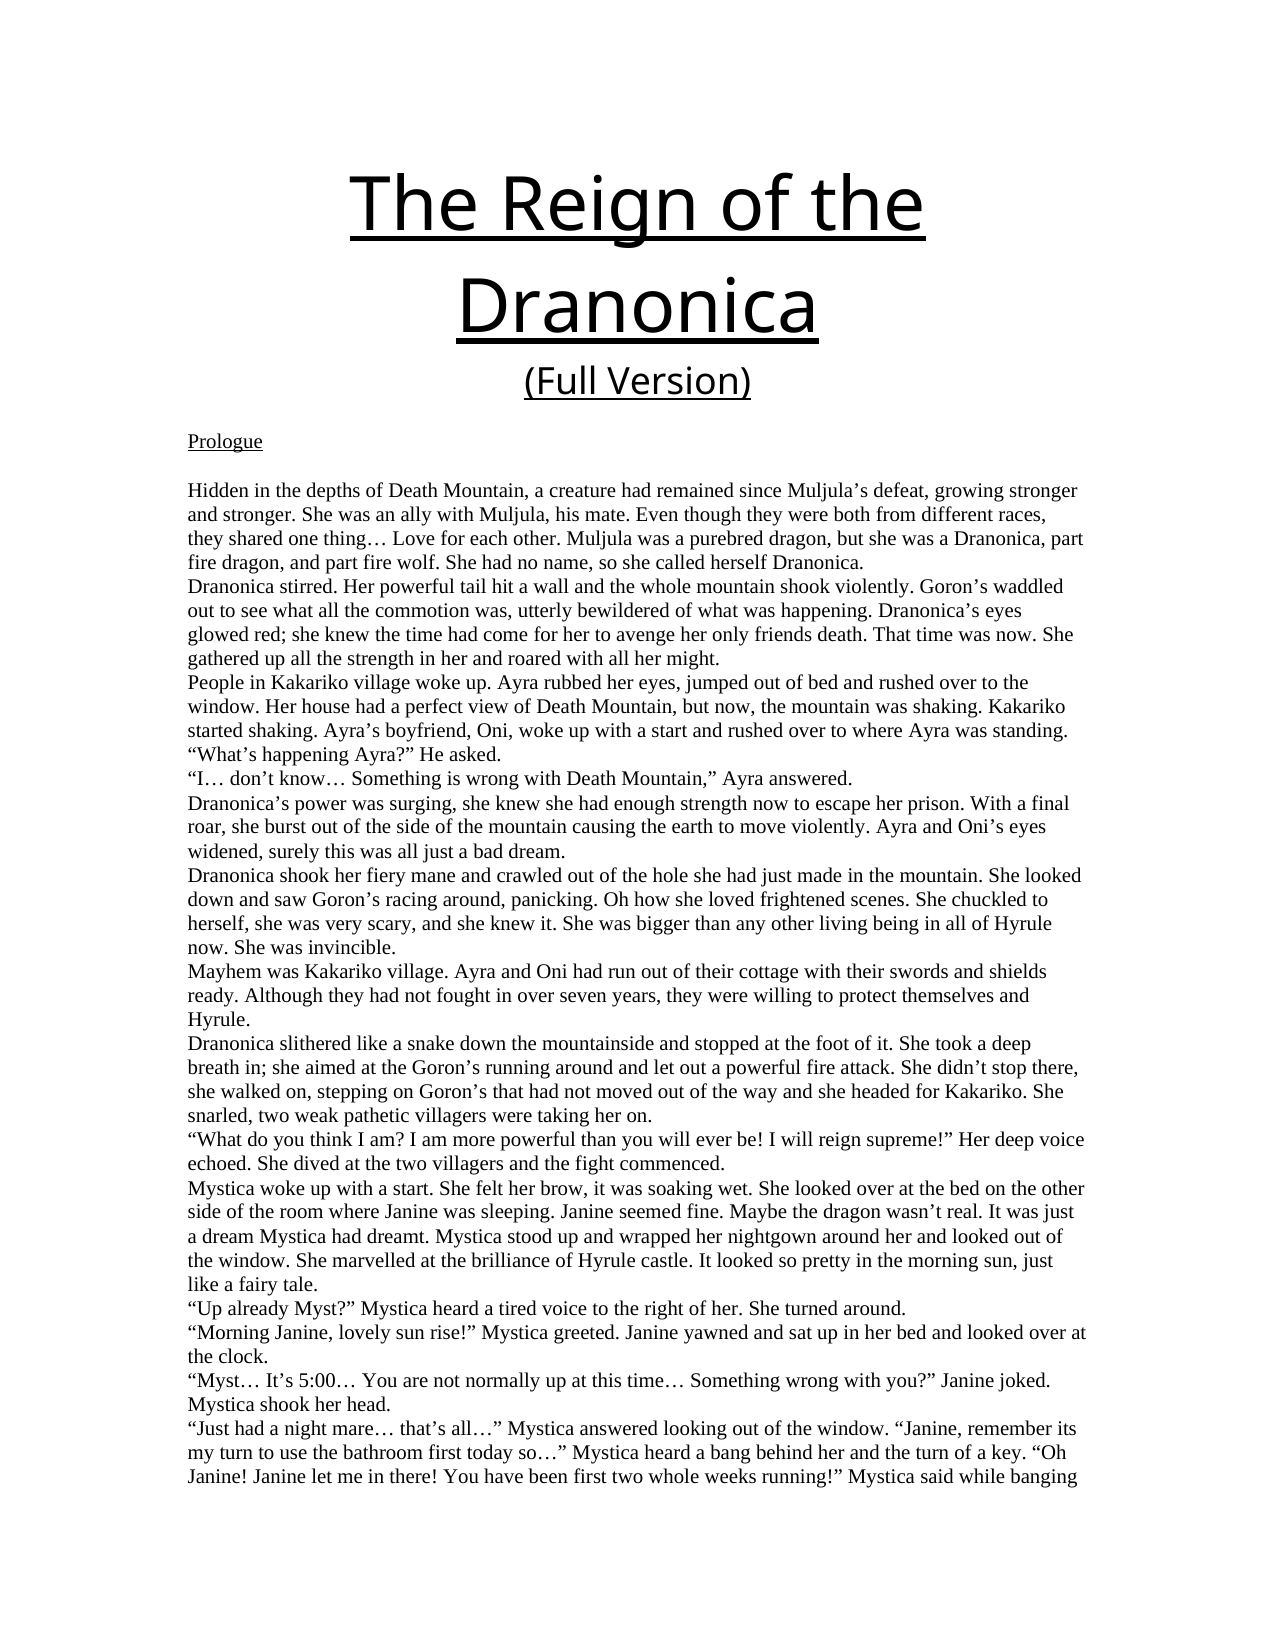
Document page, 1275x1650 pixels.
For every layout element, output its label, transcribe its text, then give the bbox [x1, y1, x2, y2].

text Prologue [187, 429, 1087, 453]
text People in Kakariko village woke up. Ayra rubbed her eyes, jumped out of bed and rushed over to the window. Her house had a perfect view of Death Mountain, but now, the mountain was shaking. Kakariko started shaking. Ayra’s boyfriend, Oni, woke up with a start and rushed over to where Ayra was standing. [187, 670, 1087, 742]
text “Myst… It’s 5:00… You are not normally up at this time… Something wrong with you?” Janine joked. Mystica shook her head. [187, 1368, 1087, 1416]
subtitle (Full Version) [187, 354, 1087, 405]
subtitle The Reign of the Dranonica [187, 150, 1087, 354]
text “What do you think I am? I am more powerful than you will ever be! I will reign supreme!” Her deep voice echoed. She dived at the two villagers and the fight commenced. [187, 1127, 1087, 1175]
text “What’s happening Ayra?” He asked. [187, 742, 1087, 766]
text Dranonica stirred. Her powerful tail hit a wall and the whole mountain shook violently. Goron’s waddled out to see what all the commotion was, utterly bewildered of what was happening. Dranonica’s eyes glowed red; she knew the time had come for her to avenge her only friends death. That time was now. She gathered up all the strength in her and roared with all her might. [187, 574, 1087, 670]
text “Morning Janine, lovely sun rise!” Mystica greeted. Janine yawned and sat up in her bed and looked over at the clock. [187, 1320, 1087, 1368]
text Mayhem was Kakariko village. Ayra and Oni had run out of their cottage with their swords and shields ready. Although they had not fought in over seven years, they were willing to protect themselves and Hyrule. [187, 959, 1087, 1031]
text “I… don’t know… Something is wrong with Death Mountain,” Ayra answered. [187, 766, 1087, 790]
text Dranonica slithered like a snake down the mountainside and stopped at the foot of it. She took a deep breath in; she aimed at the Goron’s running around and let out a powerful fire attack. She didn’t stop there, she walked on, stepping on Goron’s that had not moved out of the way and she headed for Kakariko. She snarled, two weak pathetic villagers were taking her on. [187, 1031, 1087, 1127]
text “Just had a night mare… that’s all…” Mystica answered looking out of the window. “Janine, remember its my turn to use the bathroom first today so…” Mystica heard a bang behind her and the turn of a key. “Oh Janine! Janine let me in there! You have been first two whole weeks running!” Mystica said while banging [187, 1416, 1087, 1488]
text Dranonica’s power was surging, she knew she had enough strength now to escape her prison. With a final roar, she burst out of the side of the mountain causing the earth to move violently. Ayra and Oni’s eyes widened, surely this was all just a bad dream. [187, 790, 1087, 863]
text Mystica woke up with a start. She felt her brow, it was soaking wet. She looked over at the bed on the other side of the room where Janine was sleeping. Janine seemed fine. Maybe the dragon wasn’t real. It was just a dream Mystica had dreamt. Mystica stood up and wrapped her nightgown around her and looked out of the window. She marvelled at the brilliance of Hyrule castle. It looked so pretty in the morning sun, just like a fairy tale. [187, 1175, 1087, 1296]
text Hidden in the depths of Death Mountain, a creature had remained since Muljula’s defeat, growing stronger and stronger. She was an ally with Muljula, his mate. Even though they were both from different races, they shared one thing… Love for each other. Muljula was a purebred dragon, but she was a Dranonica, part fire dragon, and part fire wolf. She had no name, so she called herself Dranonica. [187, 478, 1087, 574]
text “Up already Myst?” Mystica heard a tired voice to the right of her. She turned around. [187, 1296, 1087, 1320]
text Dranonica shook her fiery mane and crawled out of the hole she had just made in the mountain. She looked down and saw Goron’s racing around, panicking. Oh how she loved frightened scenes. She chuckled to herself, she was very scary, and she knew it. She was bigger than any other living being in all of Hyrule now. She was invincible. [187, 863, 1087, 959]
